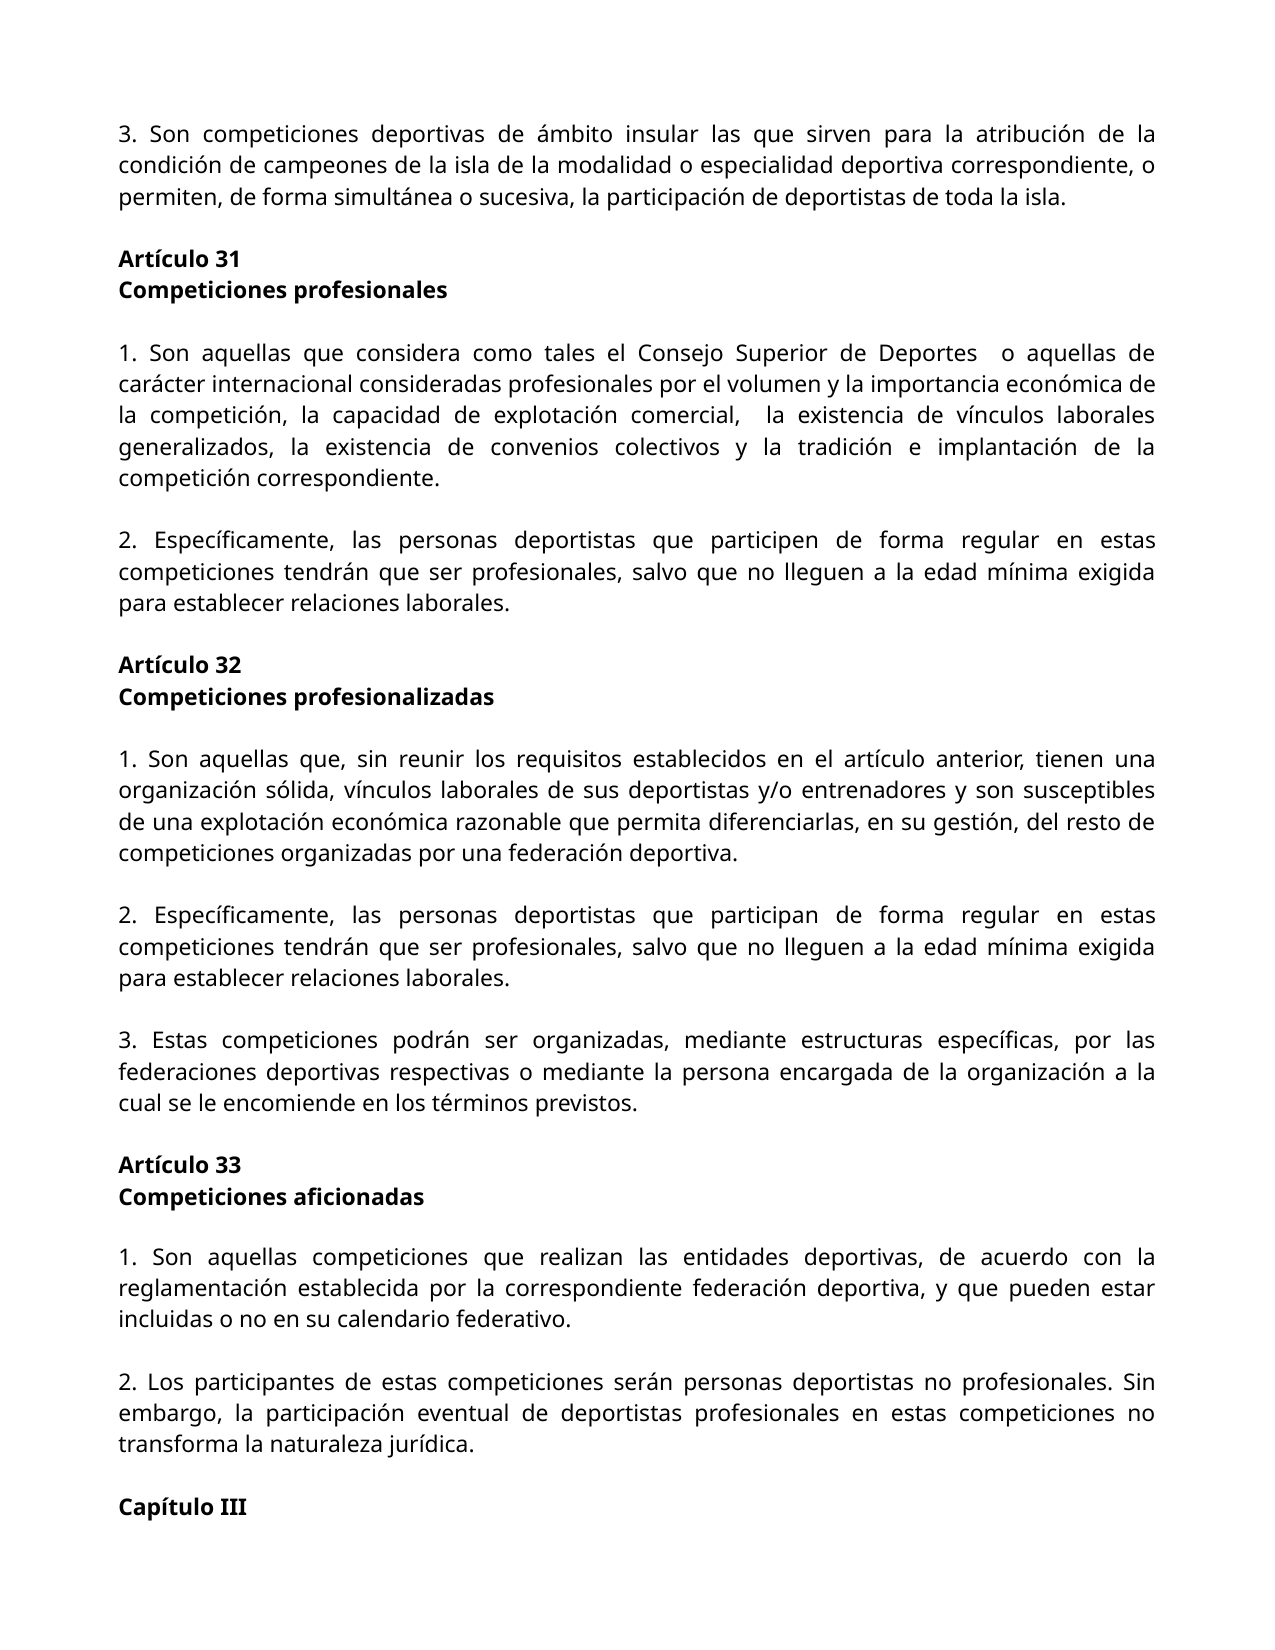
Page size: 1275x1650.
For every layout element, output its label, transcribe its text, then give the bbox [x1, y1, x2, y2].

text Artículo 31 [118, 243, 1157, 274]
text 3. Son competiciones deportivas de ámbito insular las que sirven para la atribución de la condición de campeones de la isla de la modalidad o especialidad deportiva correspondiente, o permiten, de forma simultánea o sucesiva, la participación de deportistas de toda la isla. [118, 118, 1157, 212]
text 1. Son aquellas que considera como tales el Consejo Superior de Deportes o aquellas de carácter internacional consideradas profesionales por el volumen y la importancia económica de la competición, la capacidad de explotación comercial, la existencia de vínculos laborales generalizados, la existencia de convenios colectivos y la tradición e implantación de la competición correspondiente. [118, 337, 1157, 493]
text Capítulo III [118, 1491, 1157, 1522]
text 1. Son aquellas que, sin reunir los requisitos establecidos en el artículo anterior, tienen una organización sólida, vínculos laborales de sus deportistas y/o entrenadores y son susceptibles de una explotación económica razonable que permita diferenciarlas, en su gestión, del resto de competiciones organizadas por una federación deportiva. [118, 743, 1157, 868]
text Competiciones profesionales [118, 274, 1157, 306]
text Competiciones profesionalizadas [118, 681, 1157, 712]
text Artículo 32 [118, 649, 1157, 681]
text Artículo 33 [118, 1149, 1157, 1181]
text Competiciones aficionadas [118, 1181, 1157, 1212]
text 2. Los participantes de estas competiciones serán personas deportistas no profesionales. Sin embargo, la participación eventual de deportistas profesionales en estas competiciones no transforma la naturaleza jurídica. [118, 1366, 1157, 1459]
text 1. Son aquellas competiciones que realizan las entidades deportivas, de acuerdo con la reglamentación establecida por la correspondiente federación deportiva, y que pueden estar incluidas o no en su calendario federativo. [118, 1241, 1157, 1334]
text 2. Específicamente, las personas deportistas que participan de forma regular en estas competiciones tendrán que ser profesionales, salvo que no lleguen a la edad mínima exigida para establecer relaciones laborales. [118, 899, 1157, 993]
text 3. Estas competiciones podrán ser organizadas, mediante estructuras específicas, por las federaciones deportivas respectivas o mediante la persona encargada de la organización a la cual se le encomiende en los términos previstos. [118, 1024, 1157, 1118]
text 2. Específicamente, las personas deportistas que participen de forma regular en estas competiciones tendrán que ser profesionales, salvo que no lleguen a la edad mínima exigida para establecer relaciones laborales. [118, 524, 1157, 618]
